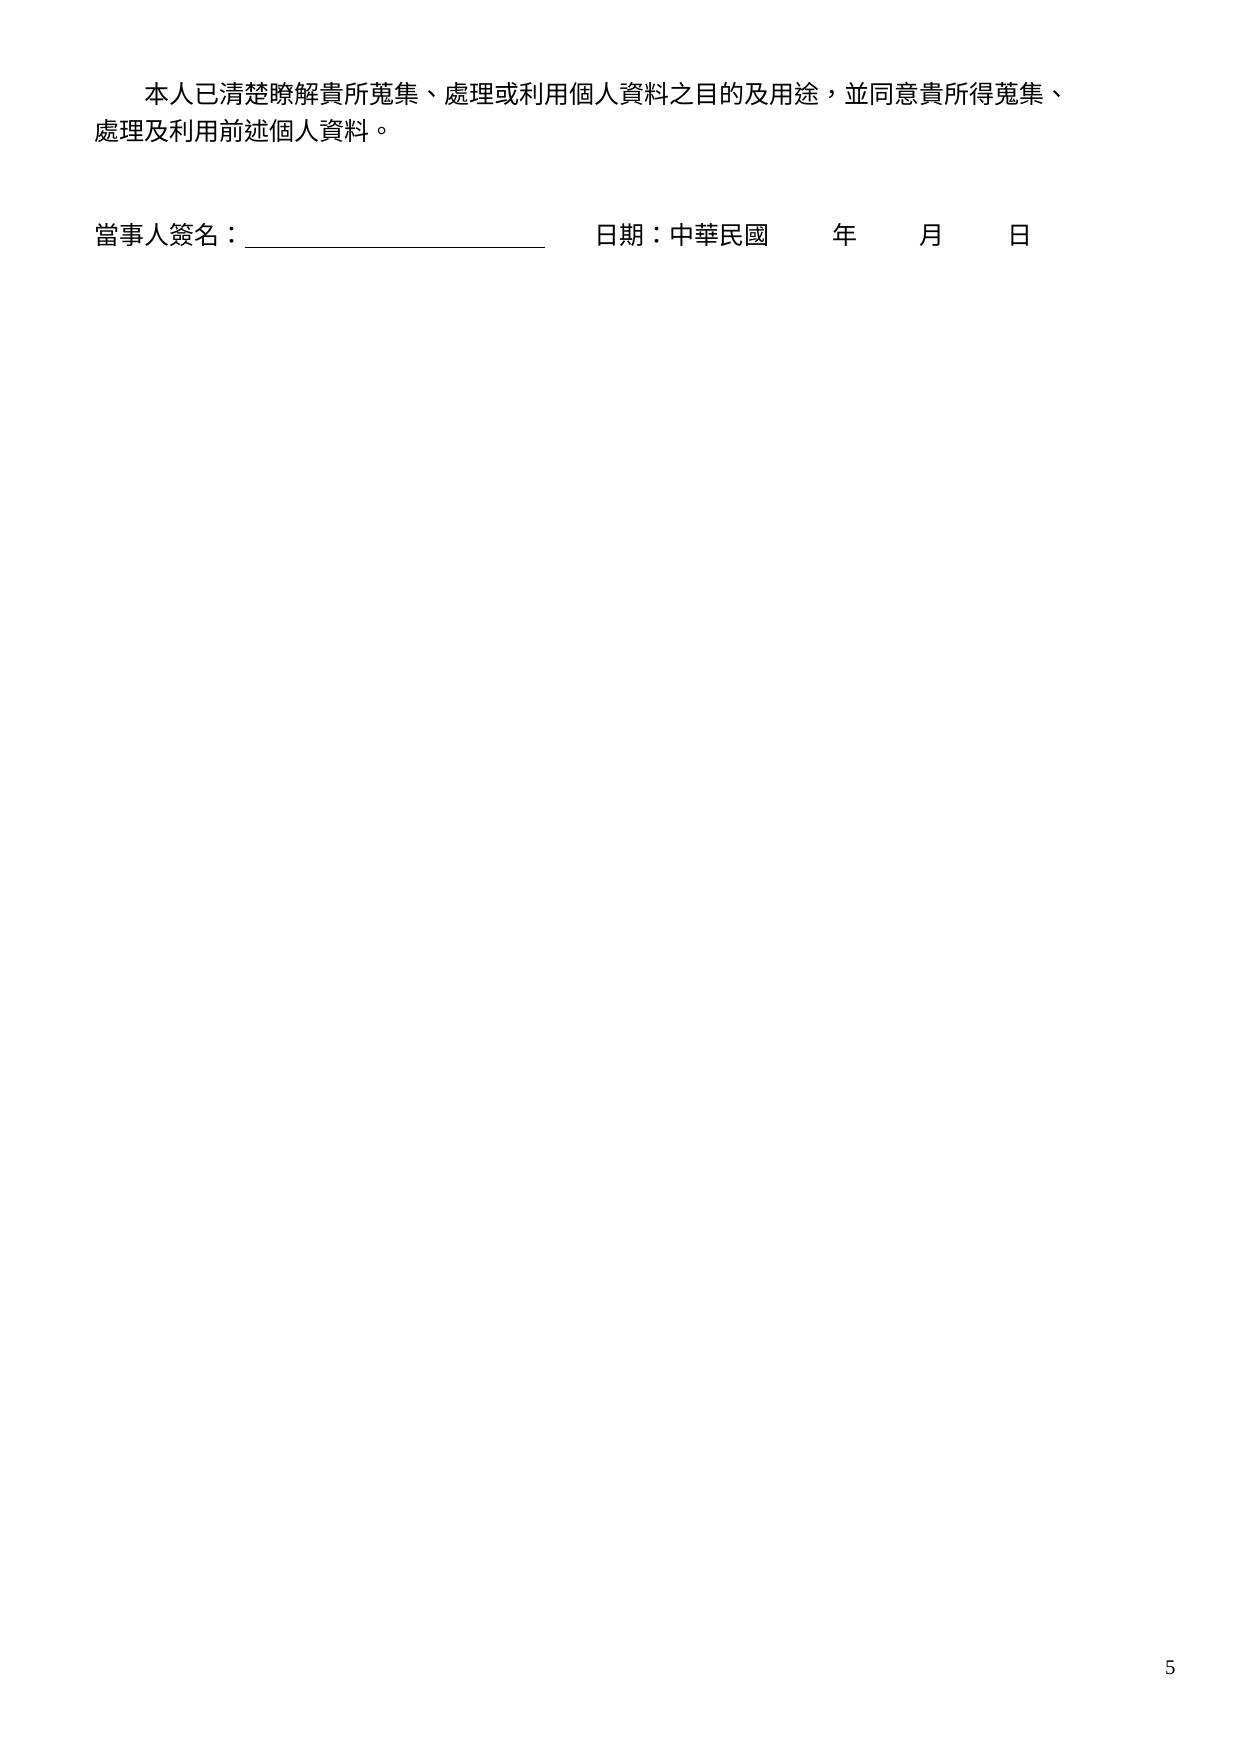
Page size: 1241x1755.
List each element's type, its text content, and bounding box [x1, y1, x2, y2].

text 本人已清楚瞭解貴所蒐集、處理或利用個人資料之目的及用途，並同意貴所得蒐集、處理及利用前述個人資料。 [94, 75, 1054, 182]
text 當事人簽名： 日期：中華民國 年 月 日 [94, 182, 1054, 252]
